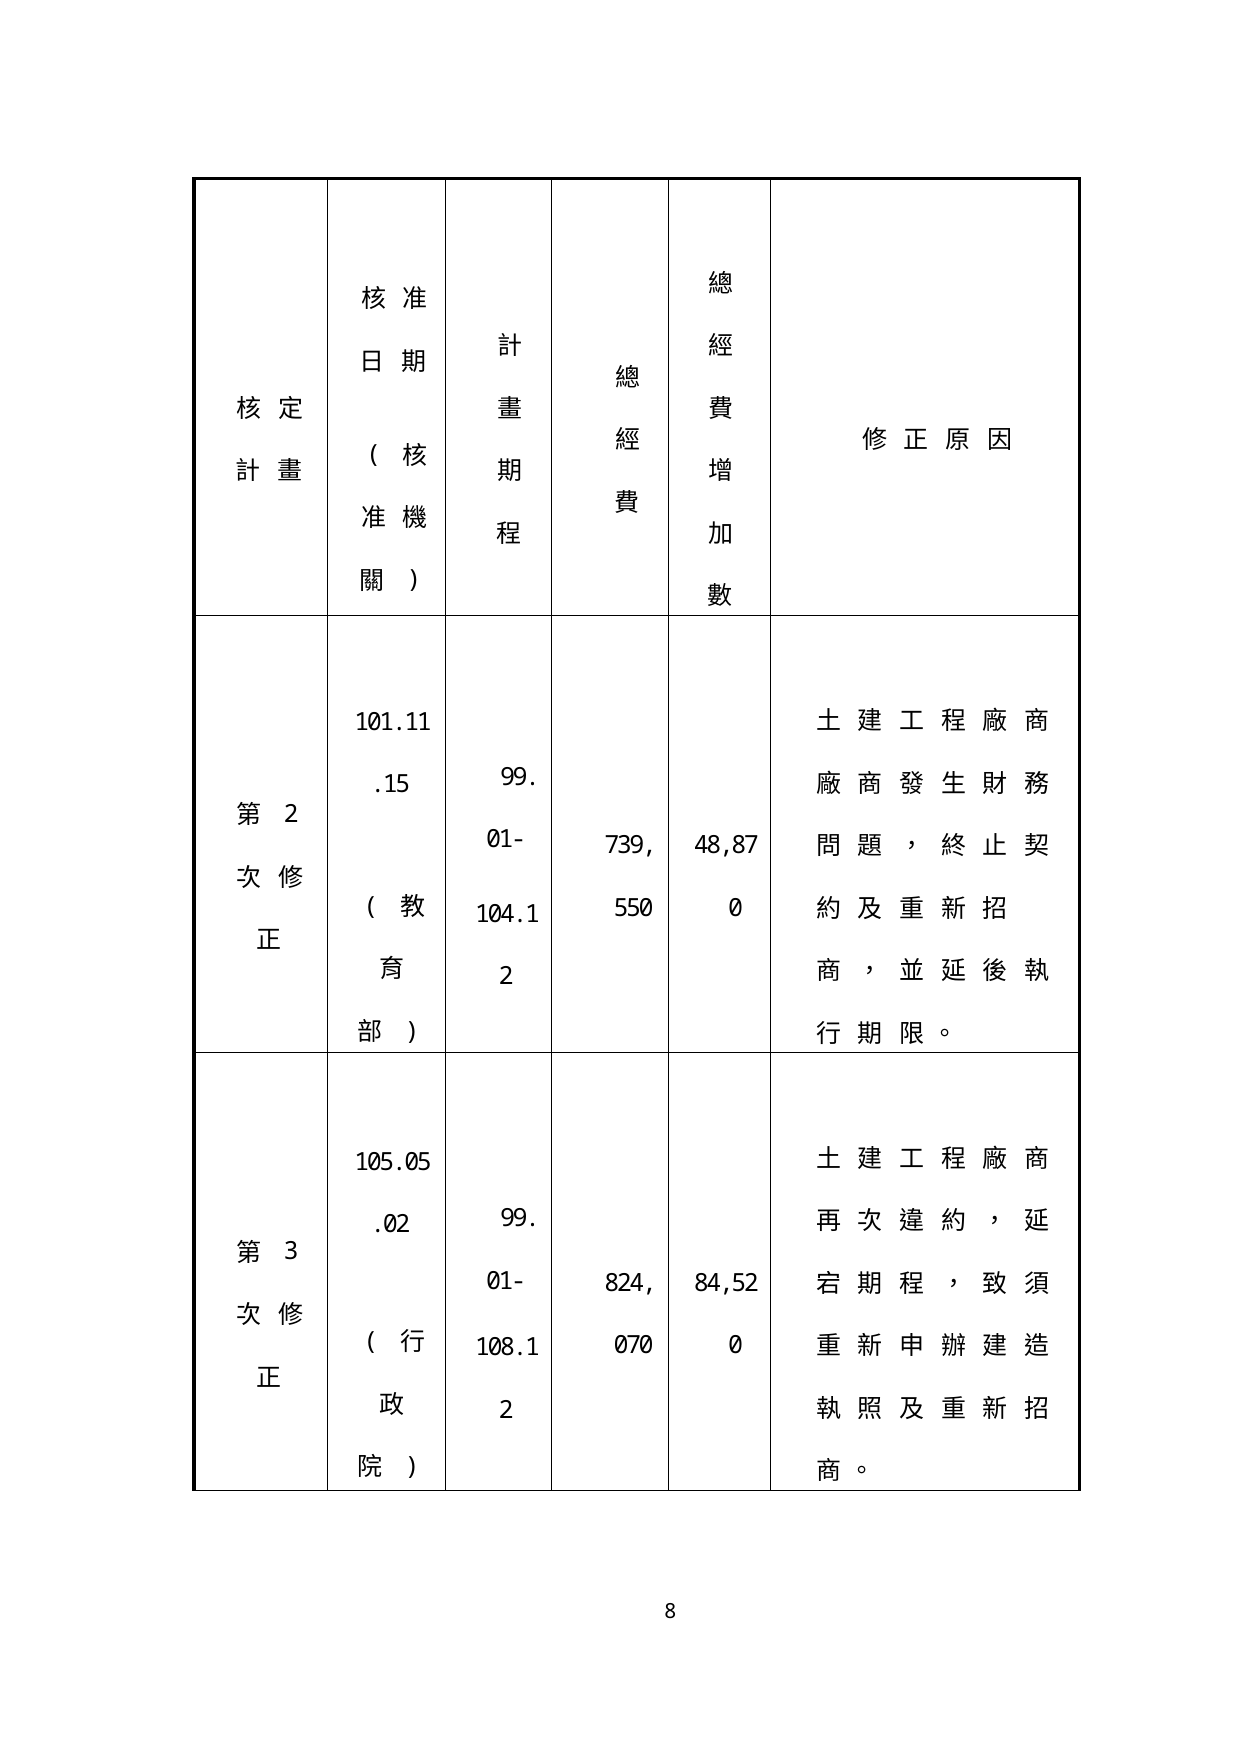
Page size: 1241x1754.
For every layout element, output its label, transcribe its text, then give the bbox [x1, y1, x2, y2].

table_header 總經費 [552, 180, 668, 615]
table_cell 99.01- 108.12 [446, 1053, 551, 1490]
table_header 核定計畫 [196, 180, 327, 615]
table_cell 84,520 [669, 1053, 770, 1490]
table_cell 739,550 [552, 616, 668, 1052]
table_cell 土建工程廠商廠商發生財務問題，終止契約及重新招商，並延後執行期限。 [771, 616, 1078, 1052]
table_cell 105.05.02 (行政院) [328, 1053, 445, 1490]
table_cell 第2次修正 [196, 616, 327, 1052]
table_cell 第3次修正 [196, 1053, 327, 1490]
table_header 修正原因 [771, 180, 1078, 615]
table_cell 48,870 [669, 616, 770, 1052]
table_cell 土建工程廠商再次違約，延宕期程，致須重新申辦建造執照及重新招商。 [771, 1053, 1078, 1490]
table_cell 824,070 [552, 1053, 668, 1490]
table_header 計畫期程 [446, 180, 551, 615]
table_header 核准日期 (核准機關) [328, 180, 445, 615]
table_header 總經費增加數 [669, 180, 770, 615]
table_cell 99.01- 104.12 [446, 616, 551, 1052]
table_cell 101.11.15 (教育部) [328, 616, 445, 1052]
